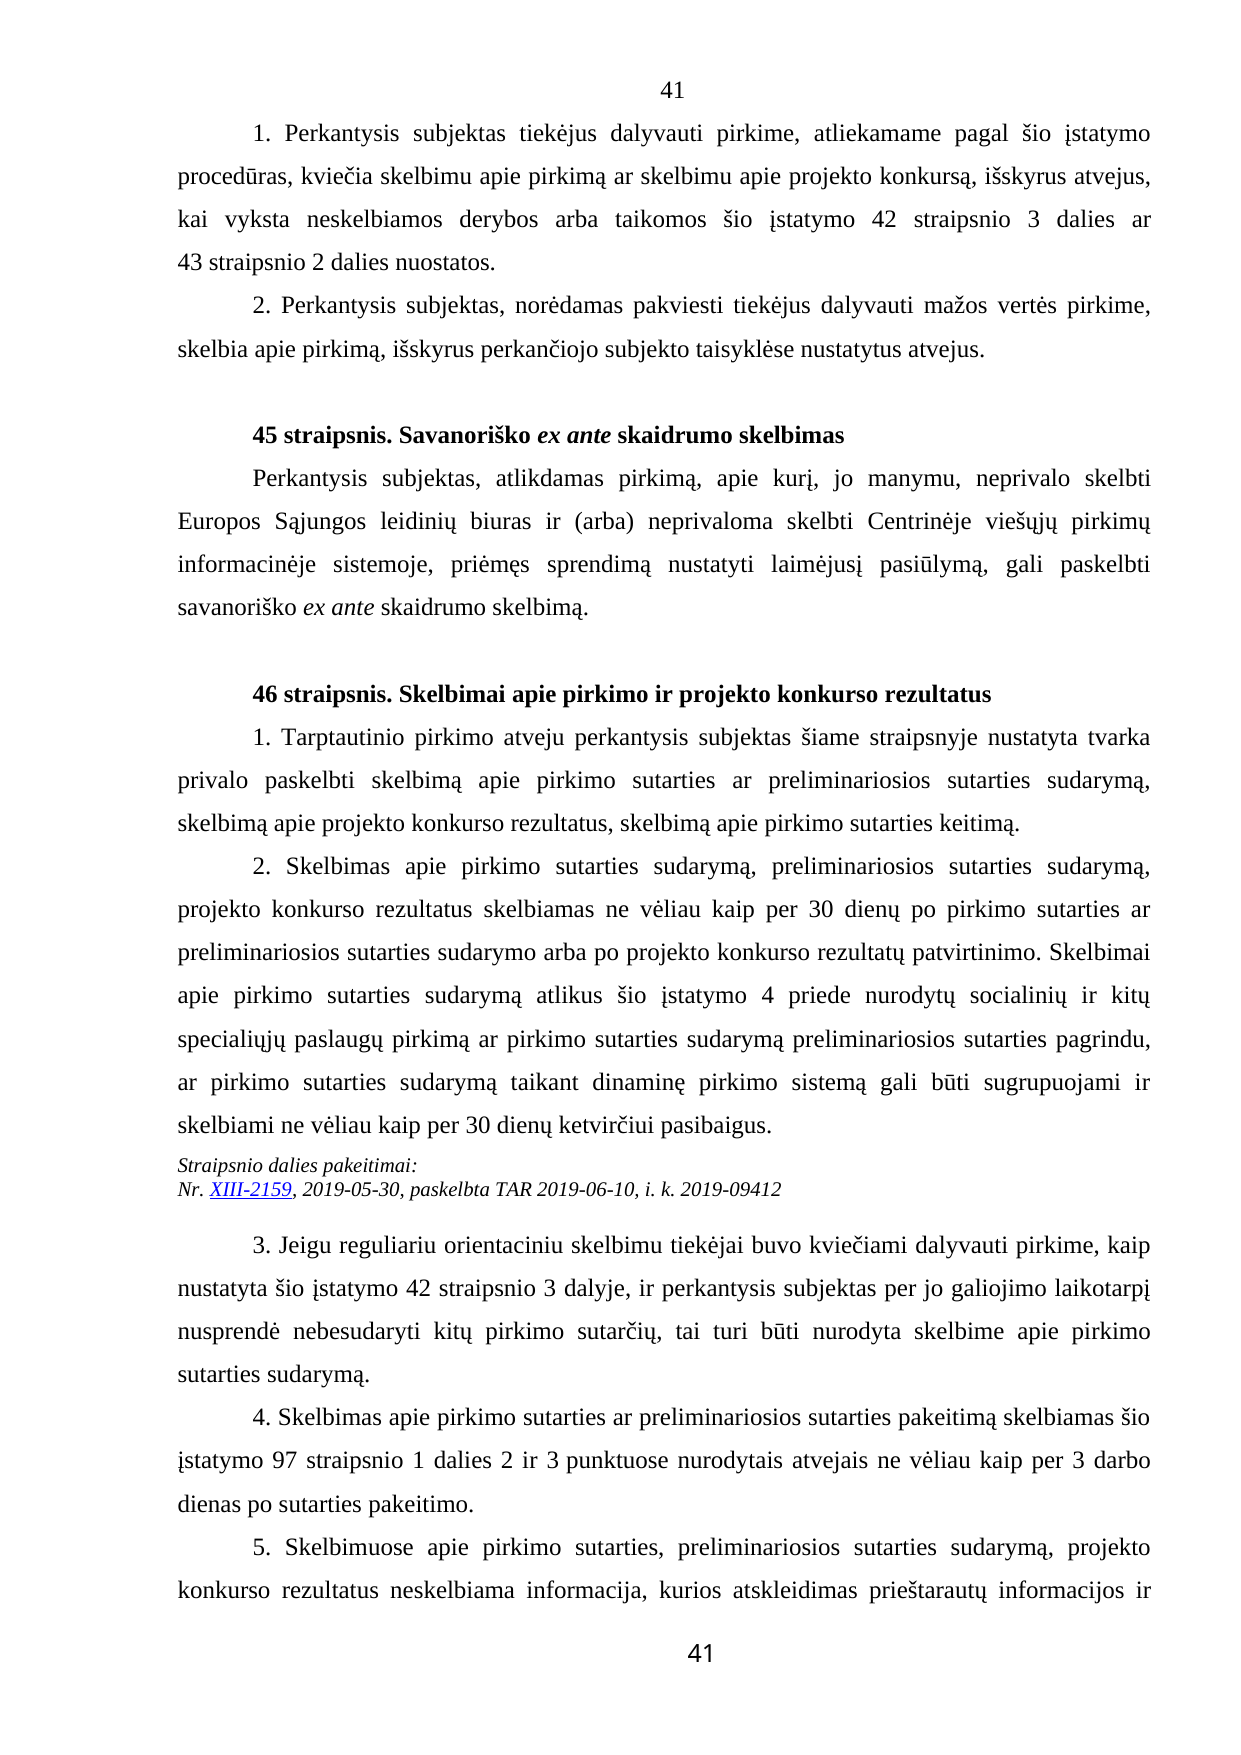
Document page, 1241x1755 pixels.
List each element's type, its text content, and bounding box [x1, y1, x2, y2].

text Nr. XIII-2159, 2019-05-30, paskelbta TAR 2019-06-10, i. k. 2019-09412 [177, 1177, 1152, 1201]
text 5. Skelbimuose apie pirkimo sutarties, preliminariosios sutarties sudarymą, projekto konkurso rezultatus neskelbiama informacija, kurios atskleidimas prieštarautų informacijos ir [177, 1532, 1152, 1604]
text 2. Perkantysis subjektas, norėdamas pakviesti tiekėjus dalyvauti mažos vertės pirkime, skelbia apie pirkimą, išskyrus perkančiojo subjekto taisyklėse nustatytus atvejus. [177, 291, 1152, 362]
text 4. Skelbimas apie pirkimo sutarties ar preliminariosios sutarties pakeitimą skelbiamas šio įstatymo 97 straipsnio 1 dalies 2 ir 3 punktuose nurodytais atvejais ne vėliau kaip per 3 darbo dienas po sutarties pakeitimo. [177, 1402, 1152, 1517]
text 1. Tarptautinio pirkimo atveju perkantysis subjektas šiame straipsnyje nustatyta tvarka privalo paskelbti skelbimą apie pirkimo sutarties ar preliminariosios sutarties sudarymą, skelbimą apie projekto konkurso rezultatus, skelbimą apie pirkimo sutarties keitimą. [177, 722, 1152, 837]
text 46 straipsnis. Skelbimai apie pirkimo ir projekto konkurso rezultatus [177, 679, 1152, 707]
text 1. Perkantysis subjektas tiekėjus dalyvauti pirkime, atliekamame pagal šio įstatymo procedūras, kviečia skelbimu apie pirkimą ar skelbimu apie projekto konkursą, išskyrus atvejus, kai vyksta neskelbiamos derybos arba taikomos šio įstatymo 42 straipsnio 3 dalies ar 43 straipsnio 2 dalies nuostatos. [177, 118, 1152, 276]
text 3. Jeigu reguliariu orientaciniu skelbimu tiekėjai buvo kviečiami dalyvauti pirkime, kaip nustatyta šio įstatymo 42 straipsnio 3 dalyje, ir perkantysis subjektas per jo galiojimo laikotarpį nusprendė nebesudaryti kitų pirkimo sutarčių, tai turi būti nurodyta skelbime apie pirkimo sutarties sudarymą. [177, 1230, 1152, 1388]
text 2. Skelbimas apie pirkimo sutarties sudarymą, preliminariosios sutarties sudarymą, projekto konkurso rezultatus skelbiamas ne vėliau kaip per 30 dienų po pirkimo sutarties ar preliminariosios sutarties sudarymo arba po projekto konkurso rezultatų patvirtinimo. Skelbimai apie pirkimo sutarties sudarymą atlikus šio įstatymo 4 priede nurodytų socialinių ir kitų specialiųjų paslaugų pirkimą ar pirkimo sutarties sudarymą preliminariosios sutarties pagrindu, ar pirkimo sutarties sudarymą taikant dinaminę pirkimo sistemą gali būti sugrupuojami ir skelbiami ne vėliau kaip per 30 dienų ketvirčiui pasibaigus. [177, 851, 1152, 1139]
text Straipsnio dalies pakeitimai: [177, 1153, 1152, 1177]
text Perkantysis subjektas, atlikdamas pirkimą, apie kurį, jo manymu, neprivalo skelbti Europos Sąjungos leidinių biuras ir (arba) neprivaloma skelbti Centrinėje viešųjų pirkimų informacinėje sistemoje, priėmęs sprendimą nustatyti laimėjusį pasiūlymą, gali paskelbti savanoriško ex ante skaidrumo skelbimą. [177, 463, 1152, 621]
text 45 straipsnis. Savanoriško ex ante skaidrumo skelbimas [177, 420, 1152, 449]
